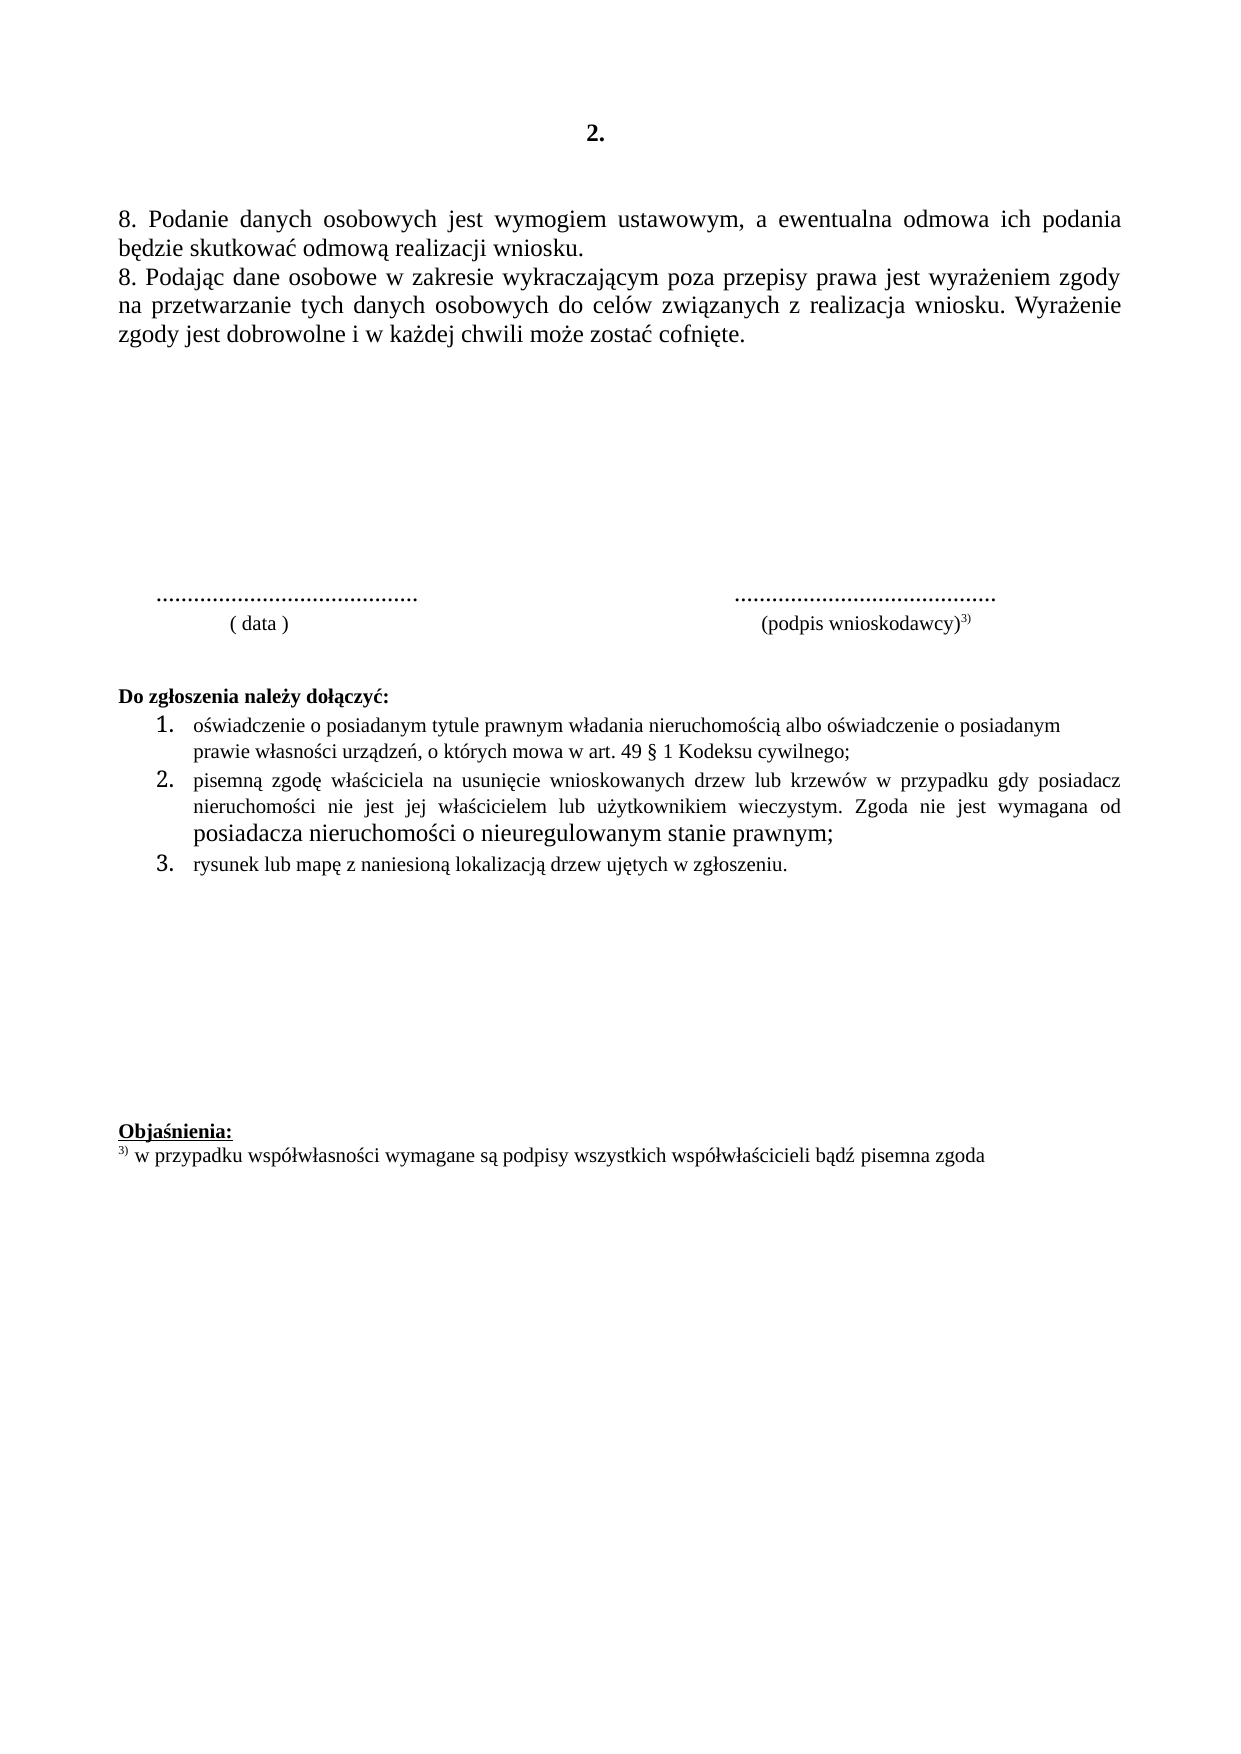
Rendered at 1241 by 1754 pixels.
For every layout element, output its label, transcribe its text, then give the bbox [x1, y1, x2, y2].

text ( data ) (podpis wnioskodawcy)3) [118, 607, 1122, 636]
list pisemną zgodę właściciela na usunięcie wnioskowanych drzew lub krzewów w przypadku gdy posiadacz nieruchomości nie jest jej właścicielem lub użytkownikiem wieczystym. Zgoda nie jest wymagana od posiadacza nieruchomości o nieuregulowanym stanie prawnym; [156, 763, 1122, 847]
text Do zgłoszenia należy dołączyć: [118, 684, 1122, 708]
list rysunek lub mapę z naniesioną lokalizacją drzew ujętych w zgłoszeniu. [156, 847, 1122, 878]
text 8. Podając dane osobowe w zakresie wykraczającym poza przepisy prawa jest wyrażeniem zgody na przetwarzanie tych danych osobowych do celów związanych z realizacja wniosku. Wyrażenie zgody jest dobrowolne i w każdej chwili może zostać cofnięte. [118, 262, 1122, 348]
list oświadczenie o posiadanym tytule prawnym władania nieruchomością albo oświadczenie o posiadanym prawie własności urządzeń, o których mowa w art. 49 § 1 Kodeksu cywilnego; [156, 708, 1122, 763]
text .......................................... .......................................... [118, 578, 1122, 607]
text 2. [118, 118, 1122, 147]
text 8. Podanie danych osobowych jest wymogiem ustawowym, a ewentualna odmowa ich podania będzie skutkować odmową realizacji wniosku. [118, 204, 1122, 262]
text Objaśnienia: [118, 1119, 1122, 1143]
text 3) w przypadku współwłasności wymagane są podpisy wszystkich współwłaścicieli bądź pisemna zgoda [118, 1143, 1122, 1167]
